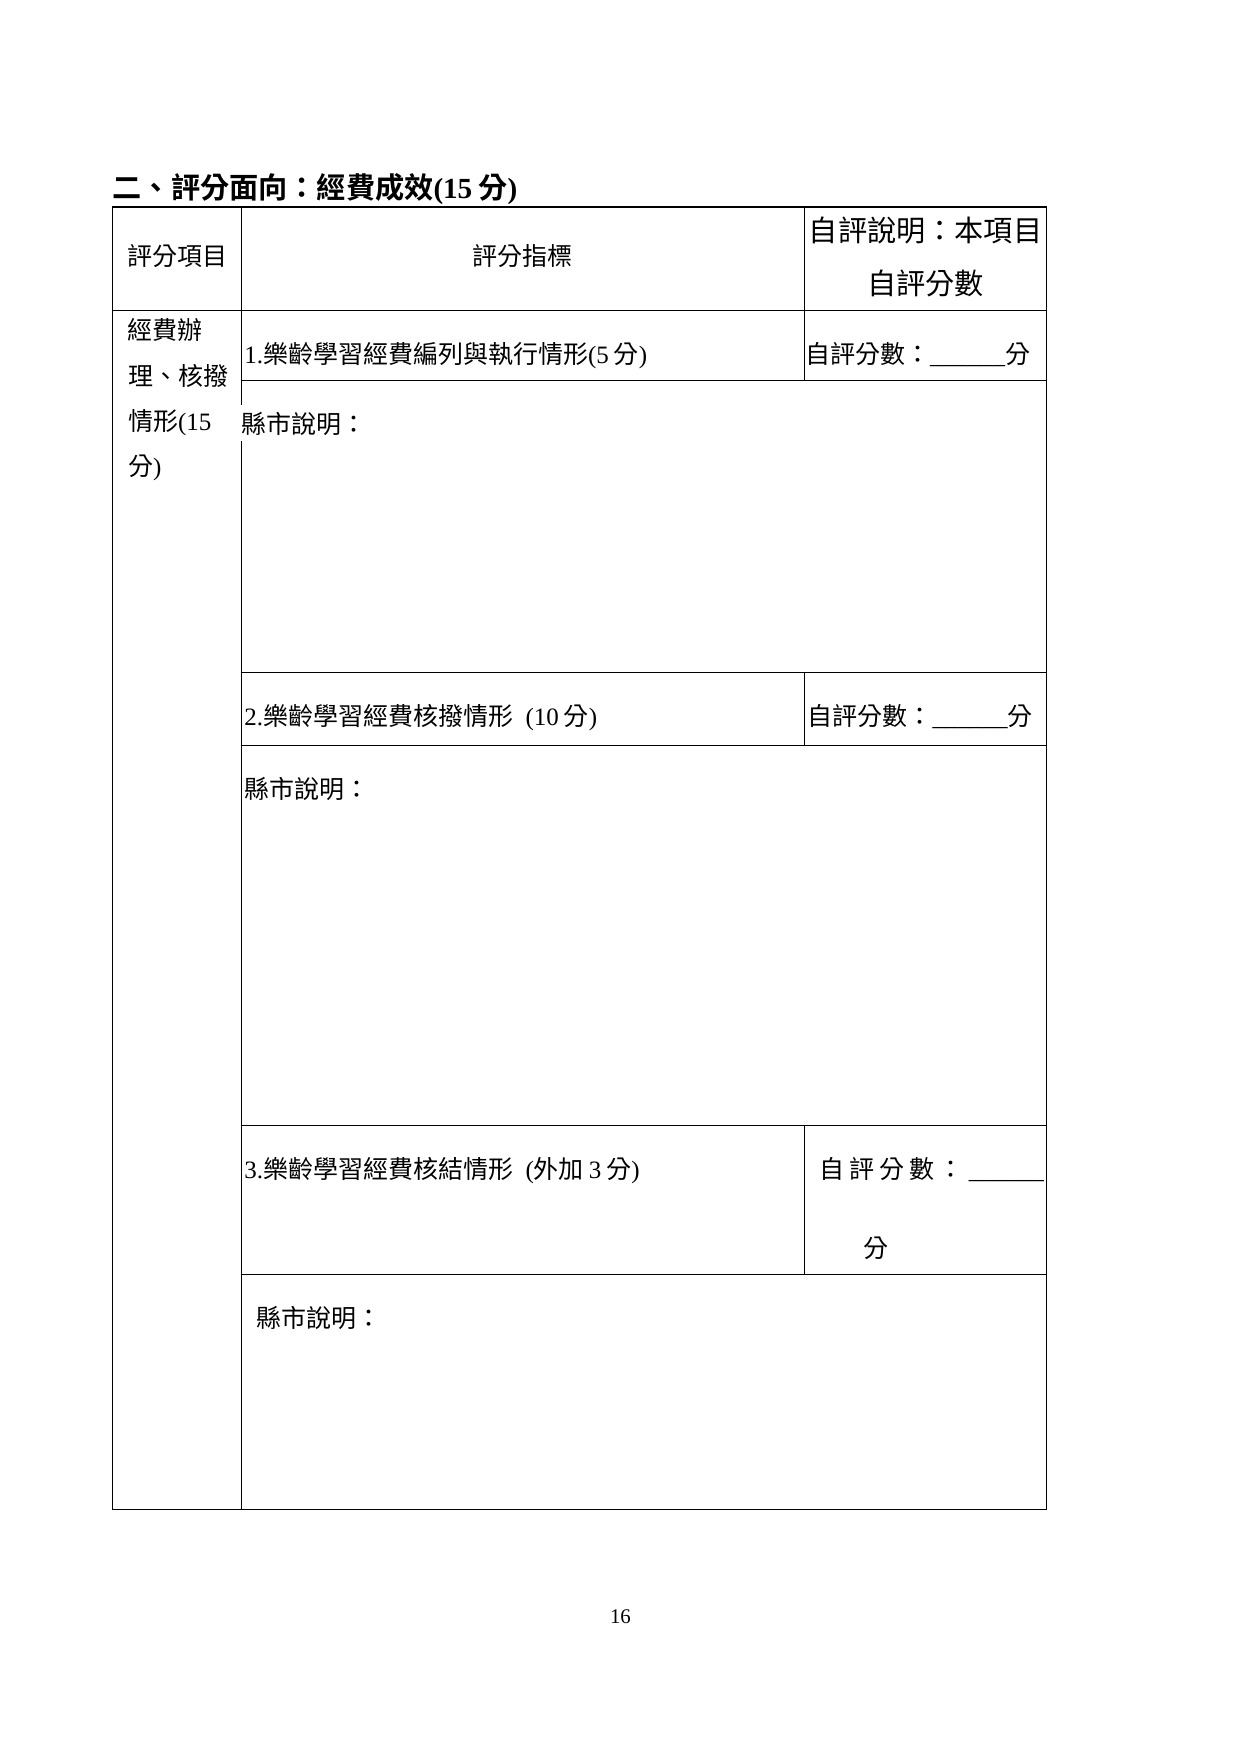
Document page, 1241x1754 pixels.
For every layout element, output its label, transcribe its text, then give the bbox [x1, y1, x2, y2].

text 二、評分面向：經費成效(15分) [112, 144, 1128, 206]
table_header 自評說明：本項目自評分數 [805, 208, 1046, 310]
table_cell 自評分數：______分 [805, 673, 1046, 745]
table_header 評分項目 [113, 208, 241, 310]
table_cell 1.樂齡學習經費編列與執行情形(5分) [242, 311, 804, 380]
table_cell 縣市說明： [242, 381, 1046, 672]
table_cell 自評分數：______分 [805, 311, 1046, 380]
table_cell 3.樂齡學習經費核結情形 (外加3分) [242, 1126, 804, 1274]
table_cell 2.樂齡學習經費核撥情形 (10分) [242, 673, 804, 745]
table_cell 縣市說明： [242, 746, 1046, 1125]
table_cell 自評分數：______分 [805, 1126, 1046, 1274]
table_cell 縣市說明： [242, 1275, 1046, 1508]
table_cell 經費辦理、核撥情形(15分) [113, 311, 241, 1508]
table_header 評分指標 [242, 208, 804, 310]
